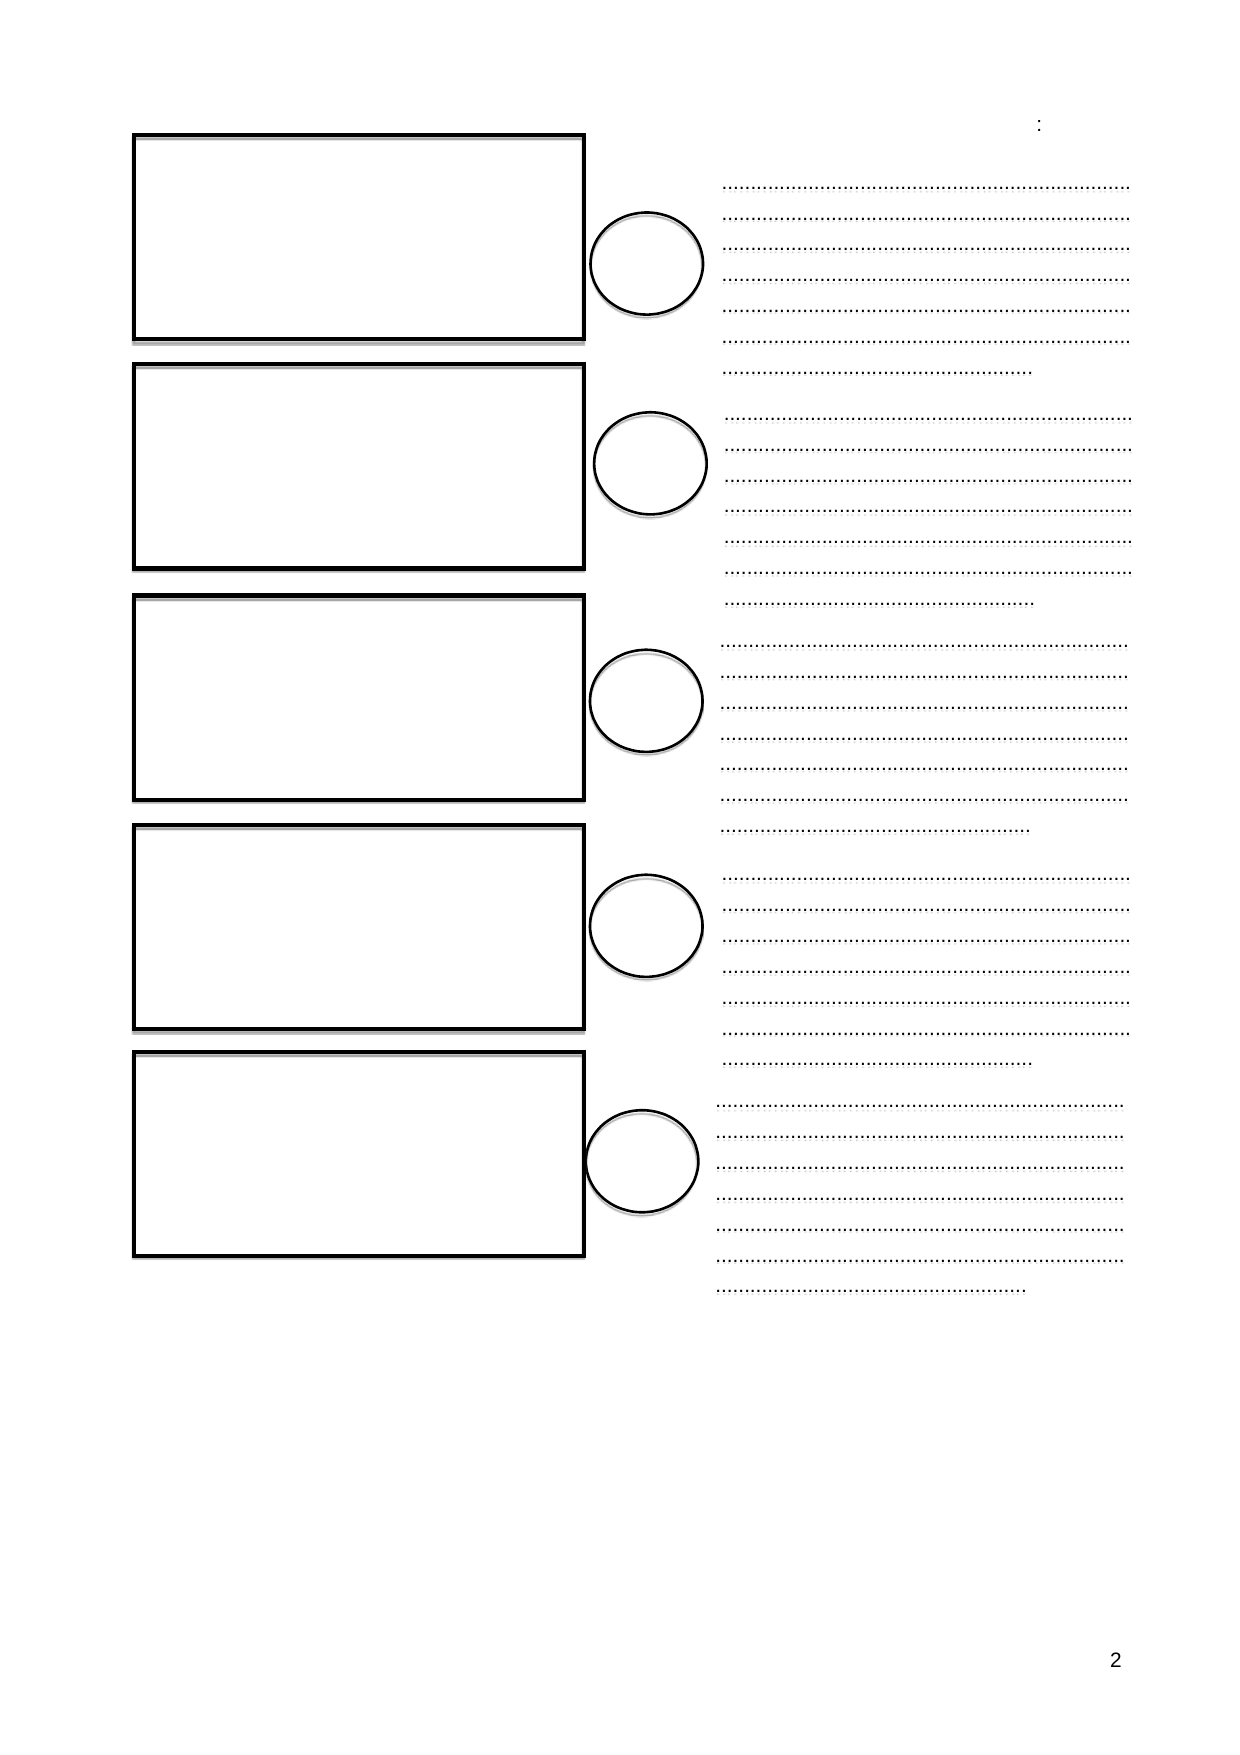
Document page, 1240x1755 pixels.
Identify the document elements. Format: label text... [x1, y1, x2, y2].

text : [511, 112, 1121, 136]
